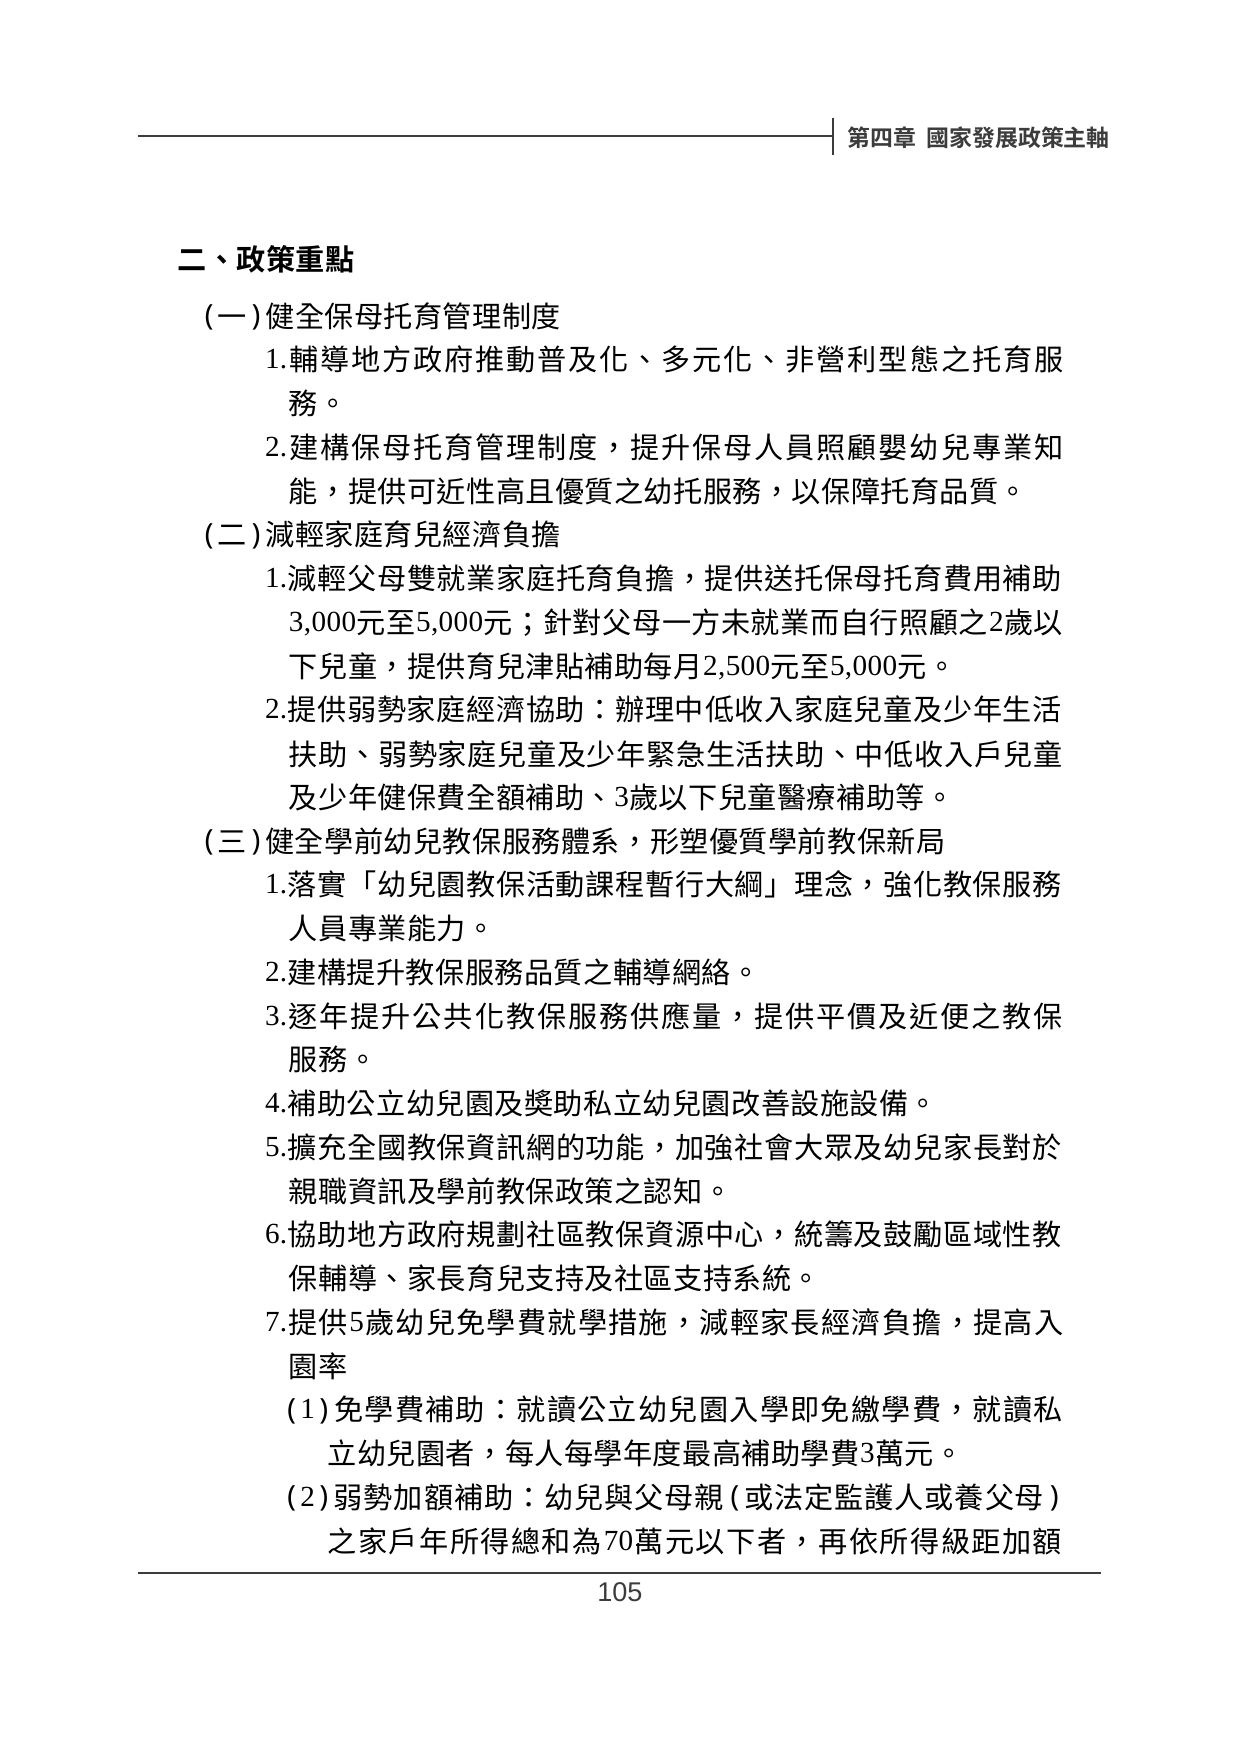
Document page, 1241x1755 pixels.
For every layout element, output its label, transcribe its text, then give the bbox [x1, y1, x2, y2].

text 5.擴充全國教保資訊網的功能，加強社會大眾及幼兒家長對於親職資訊及學前教保政策之認知。 [265, 1124, 1063, 1211]
text 3.逐年提升公共化教保服務供應量，提供平價及近便之教保服務。 [265, 992, 1063, 1080]
text 2.建構保母托育管理制度，提升保母人員照顧嬰幼兒專業知能，提供可近性高且優質之幼托服務，以保障托育品質。 [265, 424, 1063, 511]
text 2.提供弱勢家庭經濟協助：辦理中低收入家庭兒童及少年生活扶助、弱勢家庭兒童及少年緊急生活扶助、中低收入戶兒童及少年健保費全額補助、3歲以下兒童醫療補助等。 [265, 686, 1063, 817]
text 1.輔導地方政府推動普及化、多元化、非營利型態之托育服務。 [265, 336, 1063, 424]
text (三)健全學前幼兒教保服務體系，形塑優質學前教保新局 [200, 817, 1063, 861]
text 1.減輕父母雙就業家庭托育負擔，提供送托保母托育費用補助3,000元至5,000元；針對父母一方未就業而自行照顧之2歲以下兒童，提供育兒津貼補助每月2,500元至5,000元。 [265, 555, 1063, 686]
text 7.提供5歲幼兒免學費就學措施，減輕家長經濟負擔，提高入園率 [265, 1299, 1063, 1386]
text (二)減輕家庭育兒經濟負擔 [200, 511, 1063, 555]
text (一)健全保母托育管理制度 [200, 292, 1063, 336]
text (1)免學費補助：就讀公立幼兒園入學即免繳學費，就讀私立幼兒園者，每人每學年度最高補助學費3萬元。 [282, 1386, 1063, 1474]
text 4.補助公立幼兒園及奬助私立幼兒園改善設施設備。 [265, 1080, 1063, 1124]
text 2.建構提升教保服務品質之輔導網絡。 [265, 949, 1063, 992]
text (2)弱勢加額補助：幼兒與父母親(或法定監護人或養父母)之家戶年所得總和為70萬元以下者，再依所得級距加額 [282, 1474, 1063, 1561]
text 二、政策重點 [177, 236, 1063, 280]
text 1.落實「幼兒園教保活動課程暫行大綱」理念，強化教保服務人員專業能力。 [265, 861, 1063, 949]
text 6.協助地方政府規劃社區教保資源中心，統籌及鼓勵區域性教保輔導、家長育兒支持及社區支持系統。 [265, 1211, 1063, 1299]
